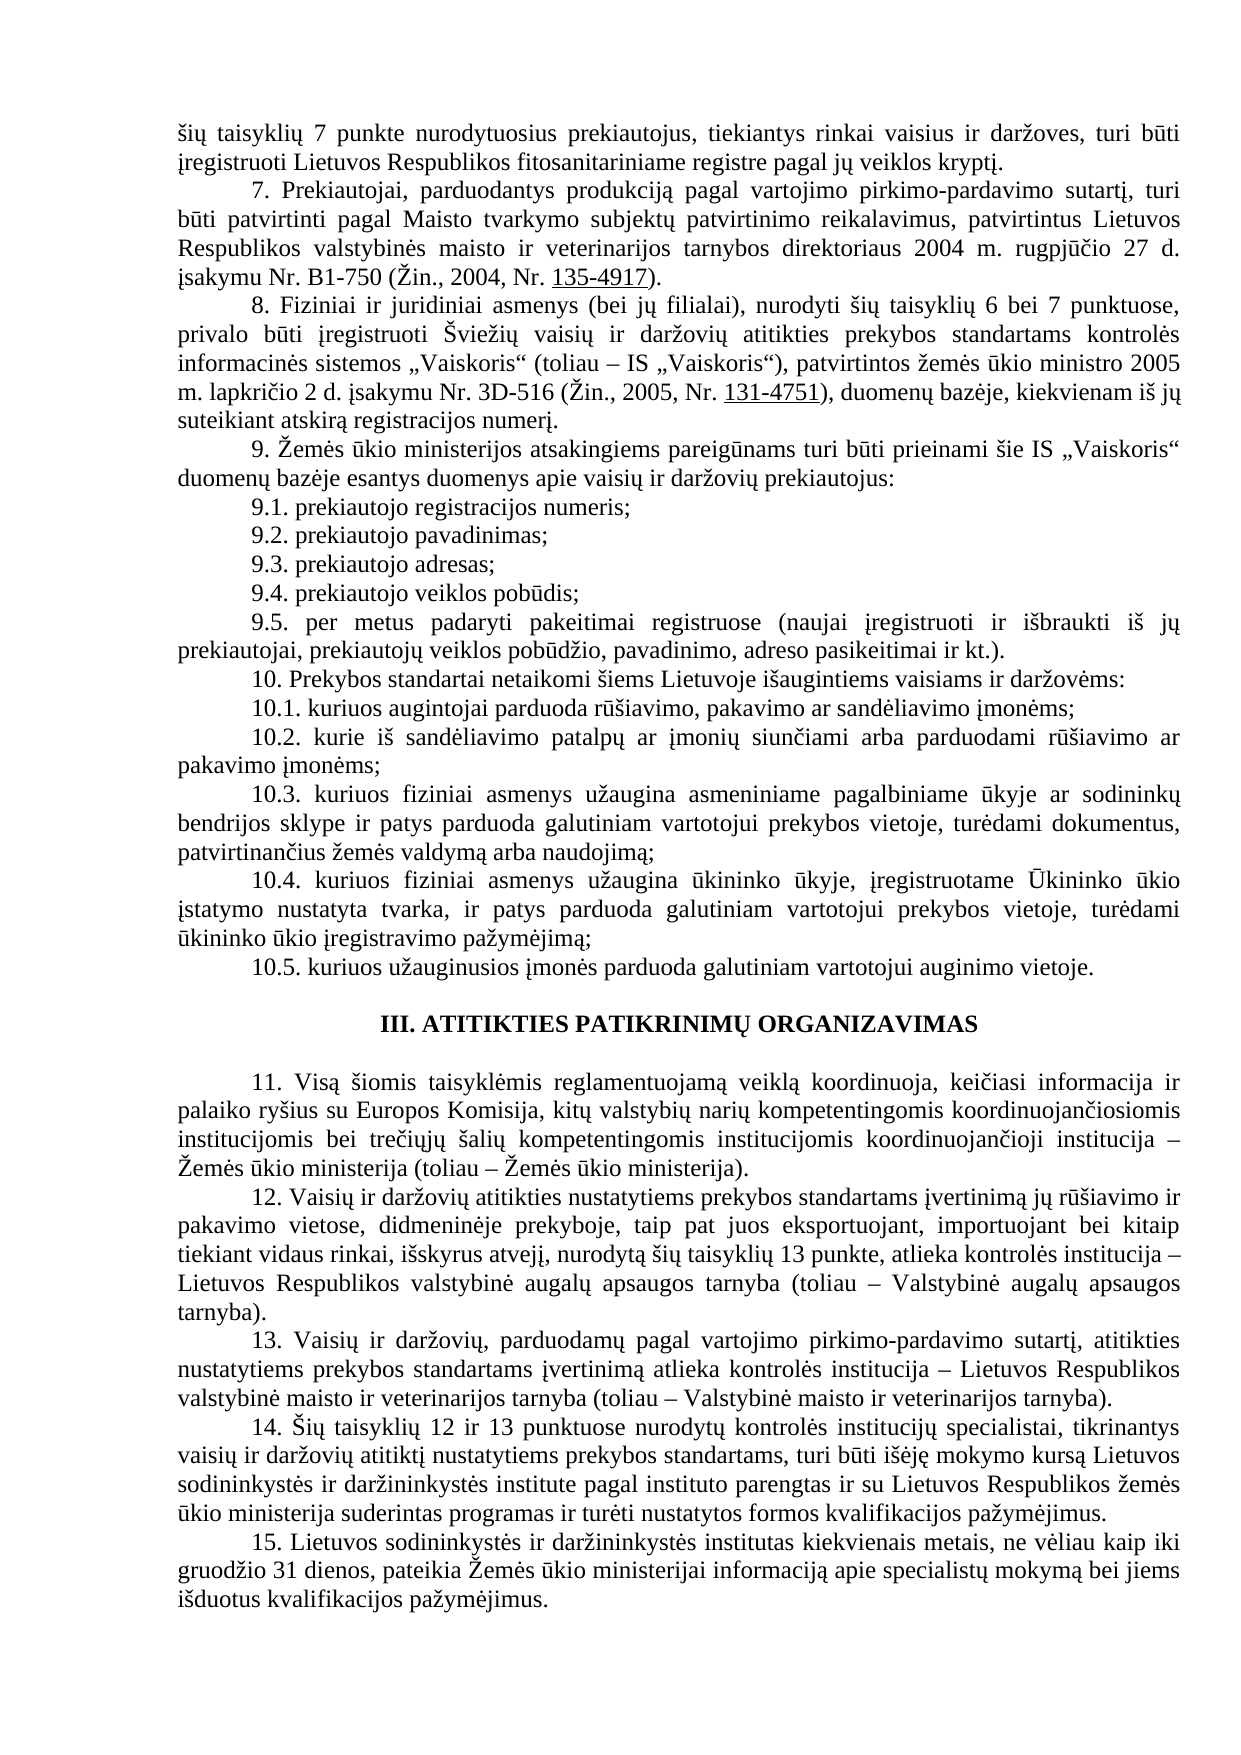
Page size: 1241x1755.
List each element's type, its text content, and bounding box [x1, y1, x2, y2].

text 14. Šių taisyklių 12 ir 13 punktuose nurodytų kontrolės institucijų specialistai, tikrinantys vaisių ir daržovių atitiktį nustatytiems prekybos standartams, turi būti išėję mokymo kursą Lietuvos sodininkystės ir daržininkystės institute pagal instituto parengtas ir su Lietuvos Respublikos žemės ūkio ministerija suderintas programas ir turėti nustatytos formos kvalifikacijos pažymėjimus. [177, 1412, 1181, 1527]
text 9.3. prekiautojo adresas; [177, 549, 1181, 578]
text 10.4. kuriuos fiziniai asmenys užaugina ūkininko ūkyje, įregistruotame Ūkininko ūkio įstatymo nustatyta tvarka, ir patys parduoda galutiniam vartotojui prekybos vietoje, turėdami ūkininko ūkio įregistravimo pažymėjimą; [177, 866, 1181, 952]
text 11. Visą šiomis taisyklėmis reglamentuojamą veiklą koordinuoja, keičiasi informacija ir palaiko ryšius su Europos Komisija, kitų valstybių narių kompetentingomis koordinuojančiosiomis institucijomis bei trečiųjų šalių kompetentingomis institucijomis koordinuojančioji institucija – Žemės ūkio ministerija (toliau – Žemės ūkio ministerija). [177, 1067, 1181, 1182]
text 9.4. prekiautojo veiklos pobūdis; [177, 578, 1181, 607]
text šių taisyklių 7 punkte nurodytuosius prekiautojus, tiekiantys rinkai vaisius ir daržoves, turi būti įregistruoti Lietuvos Respublikos fitosanitariniame registre pagal jų veiklos kryptį. [177, 118, 1181, 176]
text 10.2. kurie iš sandėliavimo patalpų ar įmonių siunčiami arba parduodami rūšiavimo ar pakavimo įmonėms; [177, 722, 1181, 779]
text 9.2. prekiautojo pavadinimas; [177, 521, 1181, 549]
text 12. Vaisių ir daržovių atitikties nustatytiems prekybos standartams įvertinimą jų rūšiavimo ir pakavimo vietose, didmeninėje prekyboje, taip pat juos eksportuojant, importuojant bei kitaip tiekiant vidaus rinkai, išskyrus atvejį, nurodytą šių taisyklių 13 punkte, atlieka kontrolės institucija – Lietuvos Respublikos valstybinė augalų apsaugos tarnyba (toliau – Valstybinė augalų apsaugos tarnyba). [177, 1182, 1181, 1326]
text 10.1. kuriuos augintojai parduoda rūšiavimo, pakavimo ar sandėliavimo įmonėms; [177, 693, 1181, 722]
text 10.5. kuriuos užauginusios įmonės parduoda galutiniam vartotojui auginimo vietoje. [177, 952, 1181, 981]
text 9. Žemės ūkio ministerijos atsakingiems pareigūnams turi būti prieinami šie IS „Vaiskoris“ duomenų bazėje esantys duomenys apie vaisių ir daržovių prekiautojus: [177, 434, 1181, 492]
text 7. Prekiautojai, parduodantys produkciją pagal vartojimo pirkimo-pardavimo sutartį, turi būti patvirtinti pagal Maisto tvarkymo subjektų patvirtinimo reikalavimus, patvirtintus Lietuvos Respublikos valstybinės maisto ir veterinarijos tarnybos direktoriaus 2004 m. rugpjūčio 27 d. įsakymu Nr. B1-750 (Žin., 2004, Nr. 135-4917). [177, 176, 1181, 291]
text 10. Prekybos standartai netaikomi šiems Lietuvoje išaugintiems vaisiams ir daržovėms: [177, 664, 1181, 693]
text 10.3. kuriuos fiziniai asmenys užaugina asmeniniame pagalbiniame ūkyje ar sodininkų bendrijos sklype ir patys parduoda galutiniam vartotojui prekybos vietoje, turėdami dokumentus, patvirtinančius žemės valdymą arba naudojimą; [177, 779, 1181, 866]
text 8. Fiziniai ir juridiniai asmenys (bei jų filialai), nurodyti šių taisyklių 6 bei 7 punktuose, privalo būti įregistruoti Šviežių vaisių ir daržovių atitikties prekybos standartams kontrolės informacinės sistemos „Vaiskoris“ (toliau – IS „Vaiskoris“), patvirtintos žemės ūkio ministro 2005 m. lapkričio 2 d. įsakymu Nr. 3D-516 (Žin., 2005, Nr. 131-4751), duomenų bazėje, kiekvienam iš jų suteikiant atskirą registracijos numerį. [177, 291, 1181, 434]
text 9.1. prekiautojo registracijos numeris; [177, 492, 1181, 521]
text 9.5. per metus padaryti pakeitimai registruose (naujai įregistruoti ir išbraukti iš jų prekiautojai, prekiautojų veiklos pobūdžio, pavadinimo, adreso pasikeitimai ir kt.). [177, 607, 1181, 664]
text 13. Vaisių ir daržovių, parduodamų pagal vartojimo pirkimo-pardavimo sutartį, atitikties nustatytiems prekybos standartams įvertinimą atlieka kontrolės institucija – Lietuvos Respublikos valstybinė maisto ir veterinarijos tarnyba (toliau – Valstybinė maisto ir veterinarijos tarnyba). [177, 1326, 1181, 1412]
text III. ATITIKTIES PATIKRINIMŲ ORGANIZAVIMAS [177, 1009, 1181, 1038]
text 15. Lietuvos sodininkystės ir daržininkystės institutas kiekvienais metais, ne vėliau kaip iki gruodžio 31 dienos, pateikia Žemės ūkio ministerijai informaciją apie specialistų mokymą bei jiems išduotus kvalifikacijos pažymėjimus. [177, 1527, 1181, 1613]
